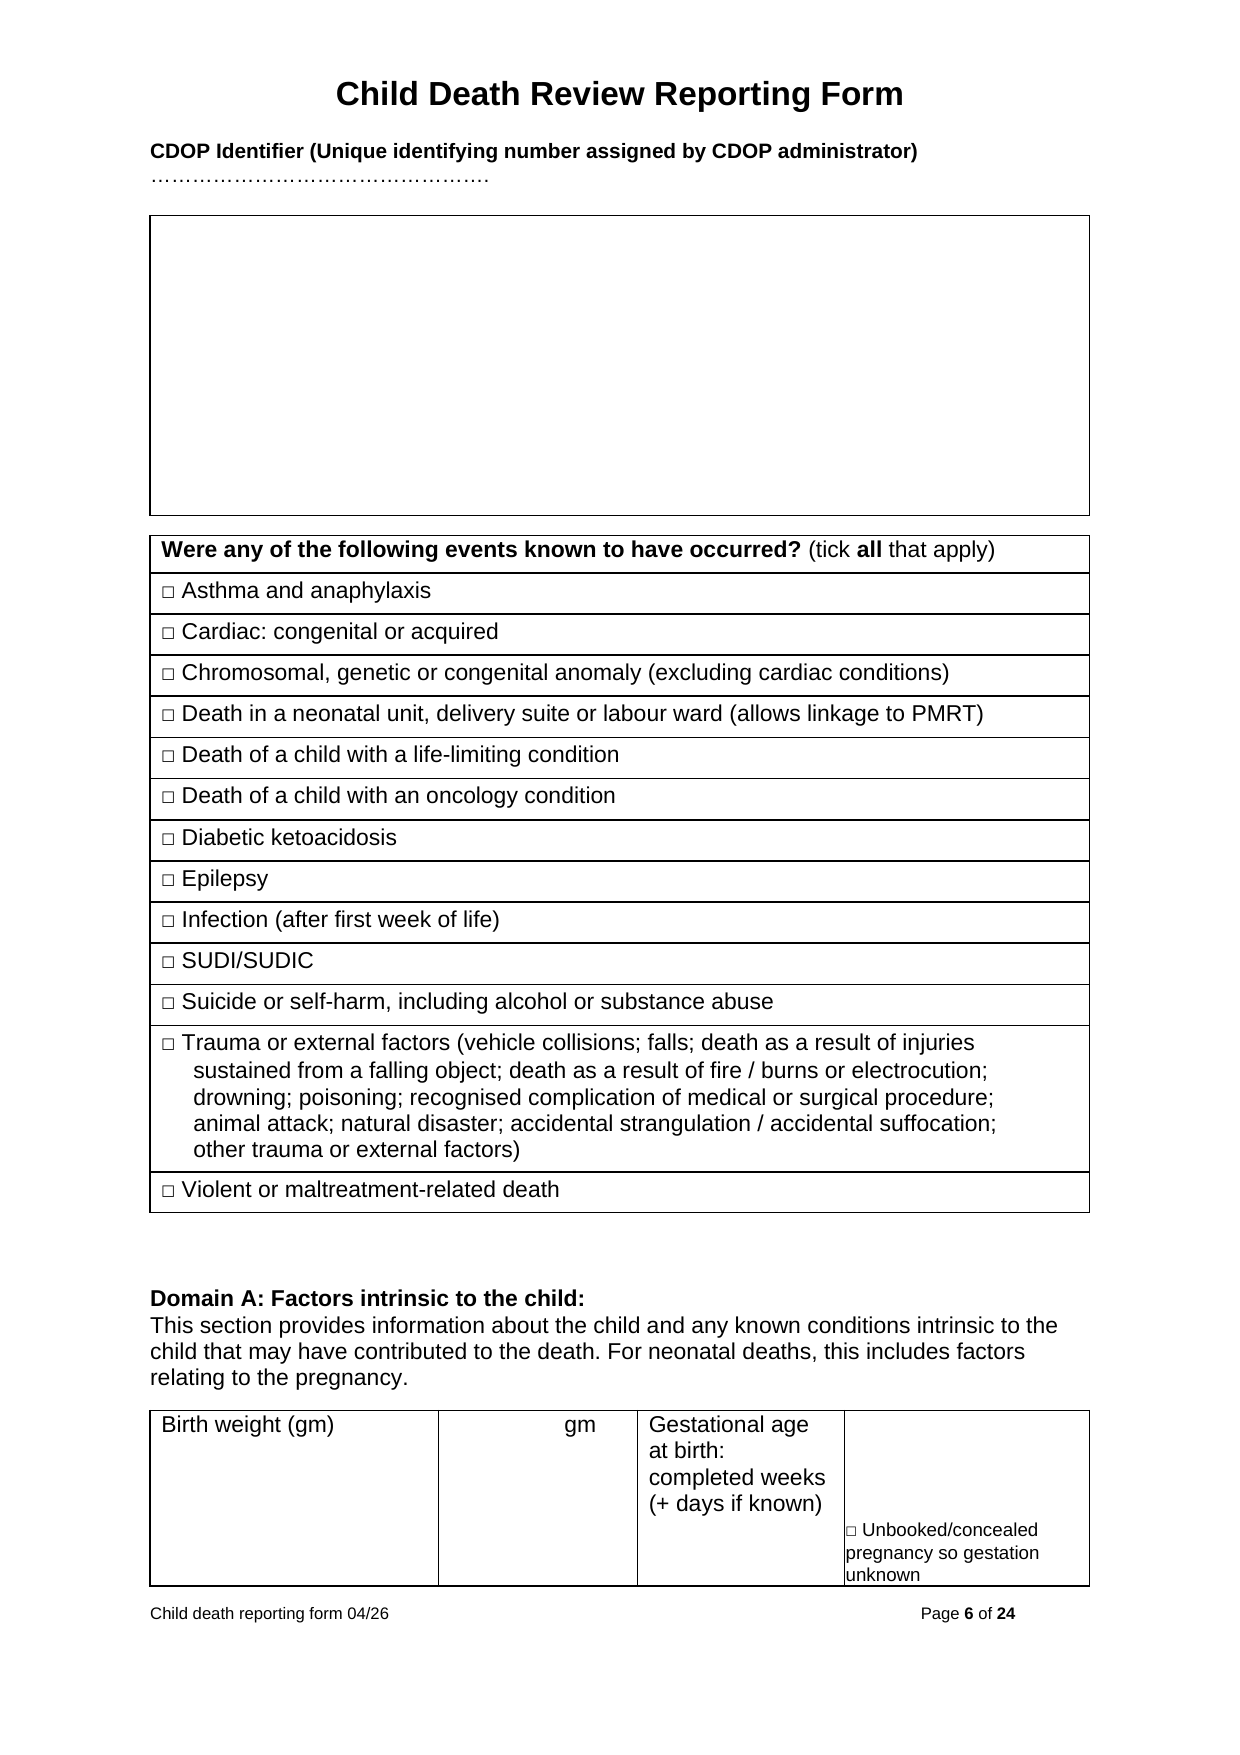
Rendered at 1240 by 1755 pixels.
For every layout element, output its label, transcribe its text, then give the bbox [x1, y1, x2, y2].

table_header [151, 216, 1089, 515]
table_cell ☐ Trauma or external factors (vehicle collisions; falls; death as a result of injuries sustained from a falling object; death as a result of fire / burns or electrocution; drowning; poisoning; recognised complication of medical or surgical procedure; animal attack; natural disaster; accidental strangulation / accidental suffocation; other trauma or external factors) [151, 1026, 1089, 1171]
table_cell ☐ Epilepsy [151, 862, 1089, 901]
table_header Were any of the following events known to have occurred? (tick all that apply) [151, 536, 1089, 572]
text Domain A: Factors intrinsic to the child: [150, 1285, 1090, 1312]
table_cell ☐ Cardiac: congenital or acquired [151, 615, 1089, 654]
table_cell ☐ Death of a child with an oncology condition [151, 779, 1089, 819]
table_cell ☐ Asthma and anaphylaxis [151, 574, 1089, 613]
table_cell ☐ Violent or maltreatment-related death [151, 1173, 1089, 1212]
table_cell ☐ Death in a neonatal unit, delivery suite or labour ward (allows linkage to PMRT) [151, 697, 1089, 737]
table_header Gestational age at birth: completed weeks (+ days if known) [638, 1411, 844, 1585]
table_header gm [439, 1411, 637, 1585]
table_cell ☐ Diabetic ketoacidosis [151, 821, 1089, 860]
table_cell ☐ Death of a child with a life-limiting condition [151, 738, 1089, 778]
table_cell ☐ Suicide or self-harm, including alcohol or substance abuse [151, 985, 1089, 1024]
table_cell ☐ SUDI/SUDIC [151, 944, 1089, 983]
table_header Birth weight (gm) [151, 1411, 438, 1585]
table_cell ☐ Chromosomal, genetic or congenital anomaly (excluding cardiac conditions) [151, 656, 1089, 695]
table_cell ☐ Infection (after first week of life) [151, 903, 1089, 942]
table_header ☐ Unbooked/concealed pregnancy so gestation unknown [845, 1411, 1089, 1585]
text This section provides information about the child and any known conditions intrinsic to the child that may have contributed to the death. For neonatal deaths, this includes factors relating to the pregnancy. [150, 1312, 1090, 1391]
